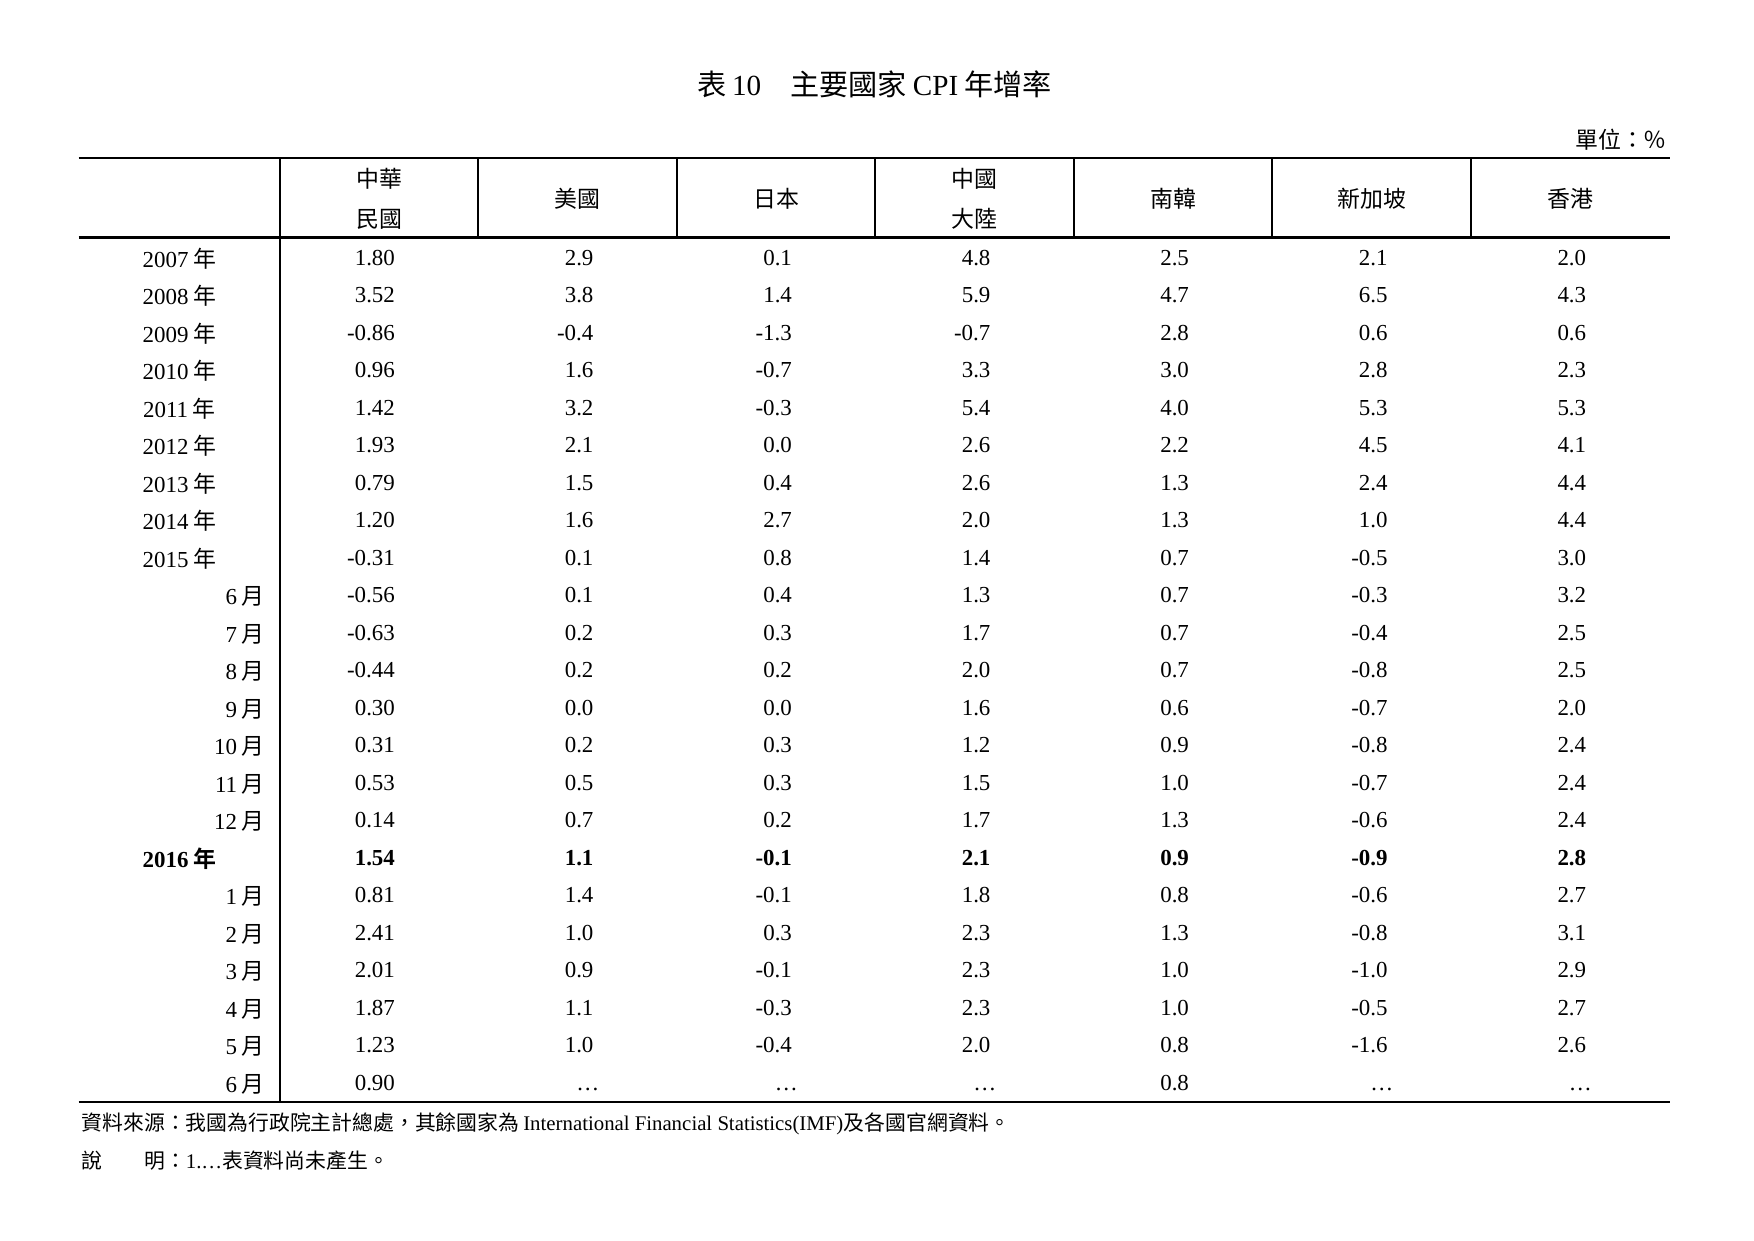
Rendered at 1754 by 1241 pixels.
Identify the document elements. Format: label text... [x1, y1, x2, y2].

table_cell 0.3 [677, 914, 875, 951]
table_cell 1.23 [281, 1026, 478, 1063]
table_cell 0.7 [1074, 651, 1272, 688]
table_cell 單位：％ [1438, 120, 1669, 157]
table_cell -0.7 [677, 351, 875, 388]
table_cell 1.0 [1074, 764, 1272, 801]
table_cell 1.3 [1074, 801, 1272, 838]
table_cell 中華 [281, 159, 477, 197]
table_cell 2.6 [1471, 1026, 1669, 1063]
table_cell 0.0 [677, 689, 875, 726]
table_cell 2.4 [1272, 464, 1471, 501]
table_cell 1.4 [875, 539, 1074, 576]
table_cell 4.1 [1471, 426, 1669, 463]
table_cell 12月 [79, 801, 279, 838]
table_cell -0.31 [281, 539, 478, 576]
table_cell 0.6 [1074, 689, 1272, 726]
table_cell 5月 [79, 1026, 279, 1063]
table_cell 2.3 [875, 951, 1074, 988]
table_cell 5.4 [875, 389, 1074, 426]
table_cell 1.7 [875, 801, 1074, 838]
table_cell -0.8 [1272, 726, 1471, 763]
table_cell 2011年 [79, 389, 279, 426]
table_cell -0.7 [875, 314, 1074, 351]
table_cell 1.3 [875, 576, 1074, 613]
table_cell 4.0 [1074, 389, 1272, 426]
table_cell 2014年 [79, 501, 279, 538]
table_cell 2.9 [478, 239, 677, 276]
table_cell -0.6 [1272, 801, 1471, 838]
table_cell 0.1 [478, 576, 677, 613]
table_cell 日本 [678, 159, 874, 236]
table_cell -0.7 [1272, 764, 1471, 801]
table_cell 2.0 [875, 1026, 1074, 1063]
table_cell 1.20 [281, 501, 478, 538]
table_cell 1.4 [478, 876, 677, 913]
table_cell 0.14 [281, 801, 478, 838]
table_cell 2010年 [79, 351, 279, 388]
table_cell 2.5 [1471, 614, 1669, 651]
table_cell -0.7 [1272, 689, 1471, 726]
table_cell 2.0 [1471, 689, 1669, 726]
table_cell 0.0 [677, 426, 875, 463]
table_cell 2.1 [875, 839, 1074, 876]
table_cell 5.3 [1272, 389, 1471, 426]
table_cell 6月 [79, 576, 279, 613]
table_cell -0.4 [1272, 614, 1471, 651]
table_cell 2.7 [1471, 989, 1669, 1026]
table_cell 2.3 [875, 989, 1074, 1026]
table_cell 1.7 [875, 614, 1074, 651]
table_cell 1.0 [1272, 501, 1471, 538]
table_cell [1388, 120, 1438, 157]
table_cell 0.6 [1471, 314, 1669, 351]
table_cell 1.5 [478, 464, 677, 501]
table_cell 1.3 [1074, 501, 1272, 538]
table_cell 2009年 [79, 314, 279, 351]
table_cell 1.80 [281, 239, 478, 276]
table_cell -0.9 [1272, 839, 1471, 876]
table_cell 2.1 [1272, 239, 1471, 276]
table_cell -0.4 [478, 314, 677, 351]
table_cell 0.96 [281, 351, 478, 388]
table_cell 0.81 [281, 876, 478, 913]
table_cell 2.01 [281, 951, 478, 988]
table_cell 2.6 [875, 426, 1074, 463]
table_cell 0.9 [1074, 839, 1272, 876]
table_cell 2.2 [1074, 426, 1272, 463]
table_cell 3.0 [1074, 351, 1272, 388]
table_cell 2.5 [1074, 239, 1272, 276]
table_cell … [875, 1064, 1074, 1101]
table_cell 3.2 [1471, 576, 1669, 613]
table_cell 2.7 [1471, 876, 1669, 913]
table_cell 0.7 [1074, 576, 1272, 613]
table_cell -1.3 [677, 314, 875, 351]
table_cell 2013年 [79, 464, 279, 501]
table_cell 2.7 [677, 501, 875, 538]
table_cell 1.3 [1074, 464, 1272, 501]
table_cell 0.79 [281, 464, 478, 501]
table_cell 1.3 [1074, 914, 1272, 951]
table_cell 7月 [79, 614, 279, 651]
table_cell 資料來源：我國為行政院主計總處，其餘國家為International Financial Statistics(IMF)及各國官網資料。 [79, 1103, 1669, 1141]
table_cell -1.0 [1272, 951, 1471, 988]
table_cell 0.1 [478, 539, 677, 576]
table_cell … [1471, 1064, 1669, 1101]
table_cell 0.53 [281, 764, 478, 801]
table_cell 0.3 [677, 726, 875, 763]
table_cell 3.0 [1471, 539, 1669, 576]
table_cell 2008年 [79, 276, 279, 313]
table_cell 1.6 [478, 351, 677, 388]
table_cell 2月 [79, 914, 279, 951]
table_cell 0.0 [478, 689, 677, 726]
table_cell [1299, 120, 1342, 157]
table_cell 0.7 [478, 801, 677, 838]
table_cell 4月 [79, 989, 279, 1026]
table_cell 2016年 [79, 839, 279, 876]
table_cell 2.8 [1074, 314, 1272, 351]
table_cell 中國 [876, 159, 1073, 197]
table_cell 1.1 [478, 989, 677, 1026]
table_cell 1.6 [478, 501, 677, 538]
table_cell -0.3 [677, 989, 875, 1026]
table_cell 0.8 [677, 539, 875, 576]
table_cell 0.90 [281, 1064, 478, 1101]
table_cell 1.87 [281, 989, 478, 1026]
table_cell 0.2 [677, 801, 875, 838]
table_cell -0.3 [677, 389, 875, 426]
table_cell 2.0 [1471, 239, 1669, 276]
table_cell -0.86 [281, 314, 478, 351]
table_cell … [677, 1064, 875, 1101]
table_header 表10 主要國家CPI年增率 [79, 45, 1669, 120]
table_cell 6月 [79, 1064, 279, 1101]
table_cell 0.7 [1074, 614, 1272, 651]
table_cell 3.52 [281, 276, 478, 313]
table_cell 0.9 [1074, 726, 1272, 763]
table_cell -0.8 [1272, 651, 1471, 688]
table_cell -0.5 [1272, 989, 1471, 1026]
table_cell [1224, 120, 1299, 157]
table_cell 4.4 [1471, 501, 1669, 538]
table_cell 民國 [281, 197, 477, 236]
table_cell 香港 [1472, 159, 1669, 236]
table_cell -0.8 [1272, 914, 1471, 951]
table_cell 2.1 [478, 426, 677, 463]
table_cell 美國 [479, 159, 676, 236]
table_cell 1.4 [677, 276, 875, 313]
table_cell -0.63 [281, 614, 478, 651]
table_cell 3.3 [875, 351, 1074, 388]
table_cell 0.3 [677, 764, 875, 801]
table_cell -0.4 [677, 1026, 875, 1063]
table_cell 4.7 [1074, 276, 1272, 313]
table_cell 2.9 [1471, 951, 1669, 988]
table_cell -1.6 [1272, 1026, 1471, 1063]
table_cell 1.5 [875, 764, 1074, 801]
table_cell 2.3 [875, 914, 1074, 951]
table_cell 0.31 [281, 726, 478, 763]
table_cell 1.2 [875, 726, 1074, 763]
table_cell 10月 [79, 726, 279, 763]
table_cell 0.4 [677, 576, 875, 613]
table_cell 4.4 [1471, 464, 1669, 501]
table_cell 0.1 [677, 239, 875, 276]
table_cell 說 明：1.…表資料尚未產生。 [79, 1141, 1669, 1178]
table_cell 2.5 [1471, 651, 1669, 688]
table_cell 0.2 [478, 614, 677, 651]
table_cell 新加坡 [1273, 159, 1470, 236]
table_cell 2.41 [281, 914, 478, 951]
table_cell 4.8 [875, 239, 1074, 276]
table_cell 3月 [79, 951, 279, 988]
table_cell 9月 [79, 689, 279, 726]
table_cell 0.2 [478, 651, 677, 688]
table_cell 2.4 [1471, 801, 1669, 838]
table_cell -0.1 [677, 951, 875, 988]
table_cell 大陸 [876, 197, 1073, 236]
table_cell -0.56 [281, 576, 478, 613]
table_cell 1.0 [478, 914, 677, 951]
table_cell 11月 [79, 764, 279, 801]
table_cell [79, 120, 1224, 157]
table_cell 0.7 [1074, 539, 1272, 576]
table_cell 2.3 [1471, 351, 1669, 388]
table_cell 5.3 [1471, 389, 1669, 426]
table_cell 0.3 [677, 614, 875, 651]
table_cell 0.6 [1272, 314, 1471, 351]
table_cell 南韓 [1075, 159, 1271, 236]
table_cell -0.44 [281, 651, 478, 688]
table_cell 1.0 [1074, 951, 1272, 988]
table_cell 1.0 [478, 1026, 677, 1063]
table_cell -0.5 [1272, 539, 1471, 576]
table_cell 1.1 [478, 839, 677, 876]
table_cell -0.6 [1272, 876, 1471, 913]
table_cell 1月 [79, 876, 279, 913]
table_cell 2.4 [1471, 764, 1669, 801]
table_cell -0.1 [677, 839, 875, 876]
table_cell 1.42 [281, 389, 478, 426]
table_cell 0.8 [1074, 876, 1272, 913]
table_cell 0.2 [677, 651, 875, 688]
table_cell 2.8 [1272, 351, 1471, 388]
table_cell 4.5 [1272, 426, 1471, 463]
table_cell 0.30 [281, 689, 478, 726]
table_cell 2.0 [875, 651, 1074, 688]
table_cell 6.5 [1272, 276, 1471, 313]
table_cell 1.54 [281, 839, 478, 876]
table_cell -0.3 [1272, 576, 1471, 613]
table_cell 0.8 [1074, 1064, 1272, 1101]
table_cell 3.2 [478, 389, 677, 426]
table_cell … [478, 1064, 677, 1101]
table_cell 1.8 [875, 876, 1074, 913]
table_cell 0.4 [677, 464, 875, 501]
table_cell -0.1 [677, 876, 875, 913]
table_cell 1.0 [1074, 989, 1272, 1026]
table_cell 0.5 [478, 764, 677, 801]
table_cell 2.6 [875, 464, 1074, 501]
table_cell 4.3 [1471, 276, 1669, 313]
table_cell 2015年 [79, 539, 279, 576]
table_cell 0.9 [478, 951, 677, 988]
table_cell 5.9 [875, 276, 1074, 313]
table_cell 1.93 [281, 426, 478, 463]
table_cell 3.8 [478, 276, 677, 313]
table_cell 0.2 [478, 726, 677, 763]
table_cell 2.4 [1471, 726, 1669, 763]
table_cell 3.1 [1471, 914, 1669, 951]
table_cell 2.8 [1471, 839, 1669, 876]
table_cell 1.6 [875, 689, 1074, 726]
table_cell 2007年 [79, 239, 279, 276]
table_cell … [1272, 1064, 1471, 1101]
table_cell [79, 159, 279, 236]
table_cell 0.8 [1074, 1026, 1272, 1063]
table_cell 2012年 [79, 426, 279, 463]
table_cell 2.0 [875, 501, 1074, 538]
table_cell [1342, 120, 1388, 157]
table_cell 8月 [79, 651, 279, 688]
